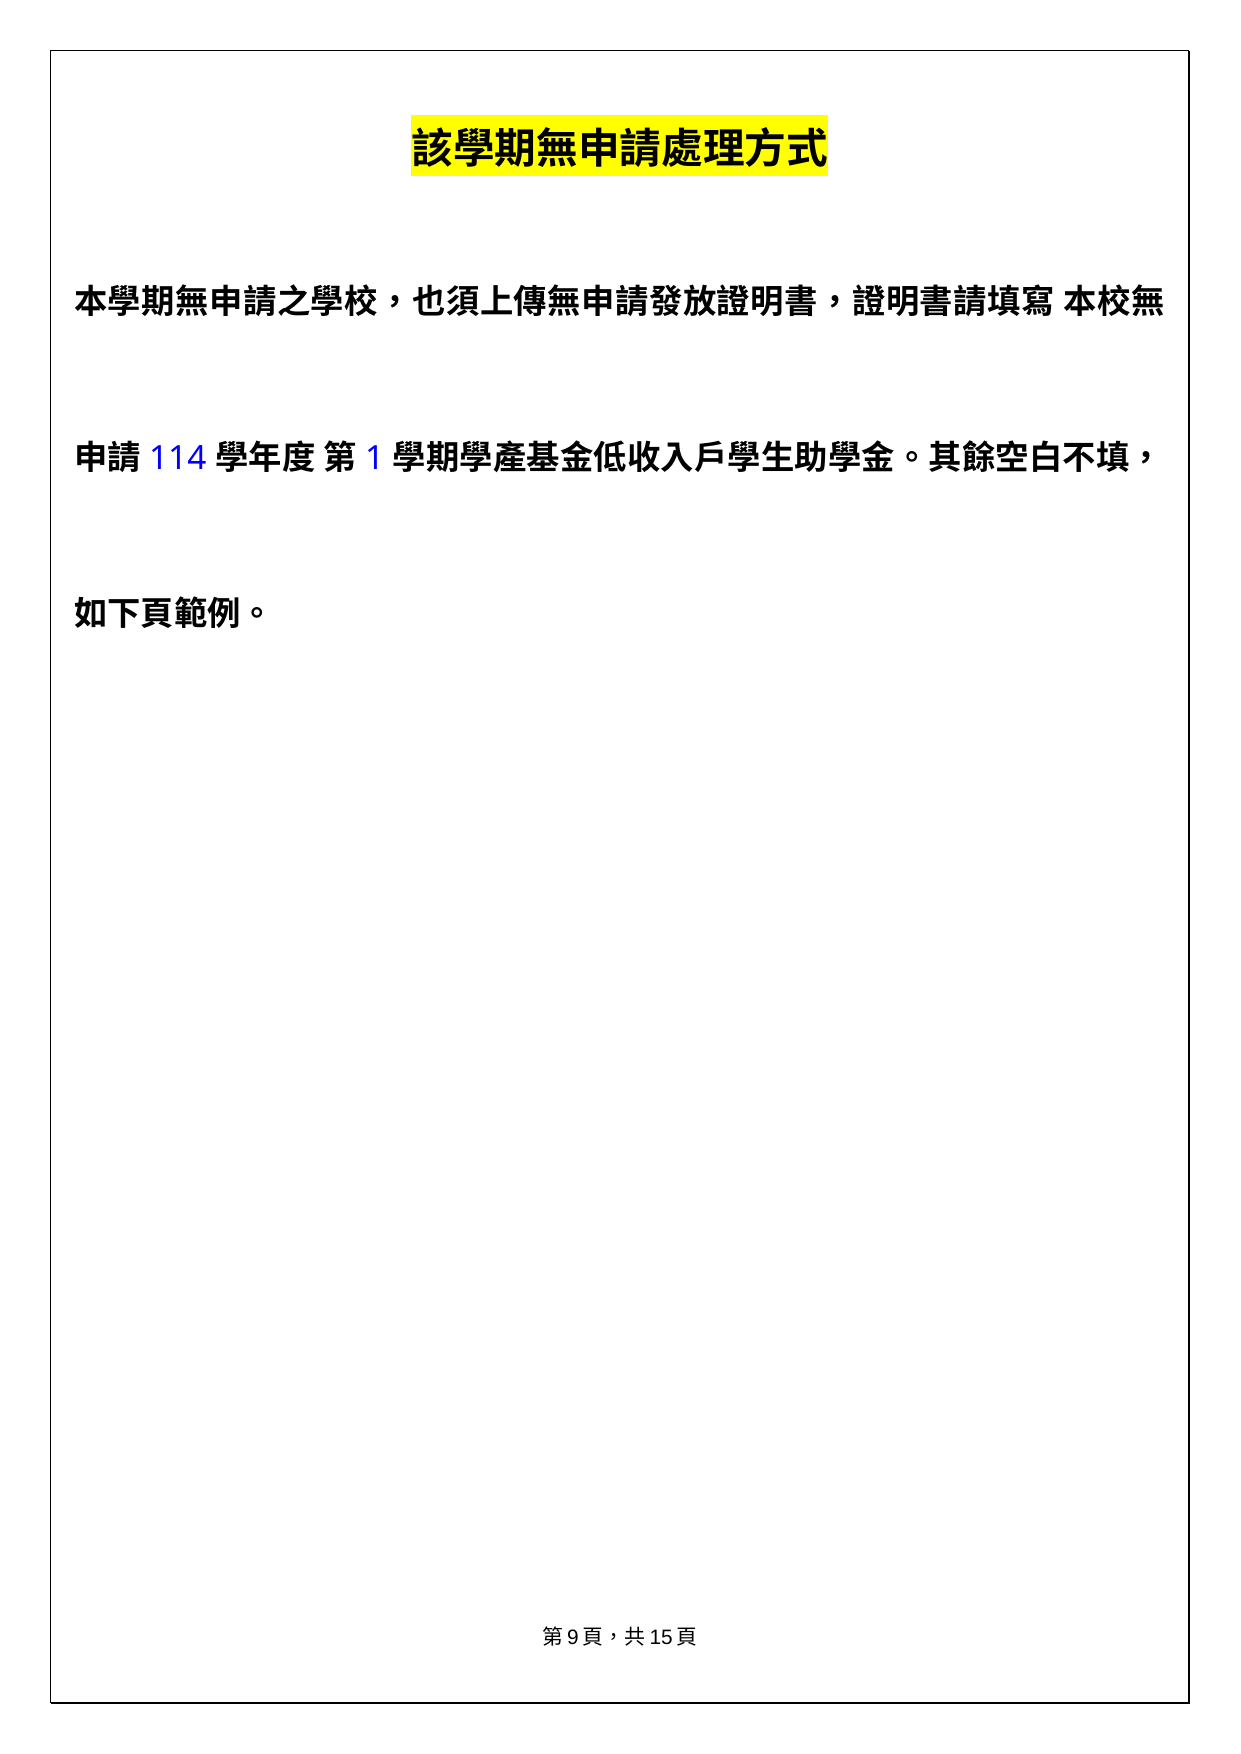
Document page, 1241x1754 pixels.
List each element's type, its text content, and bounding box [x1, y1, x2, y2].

text 該學期無申請處理方式 [74, 104, 1165, 166]
text 本學期無申請之學校，也須上傳無申請發放證明書，證明書請填寫 本校無申請 114 學年度 第 1 學期學產基金低收入戶學生助學金。其餘空白不填，如下頁範例。 [74, 257, 1165, 632]
